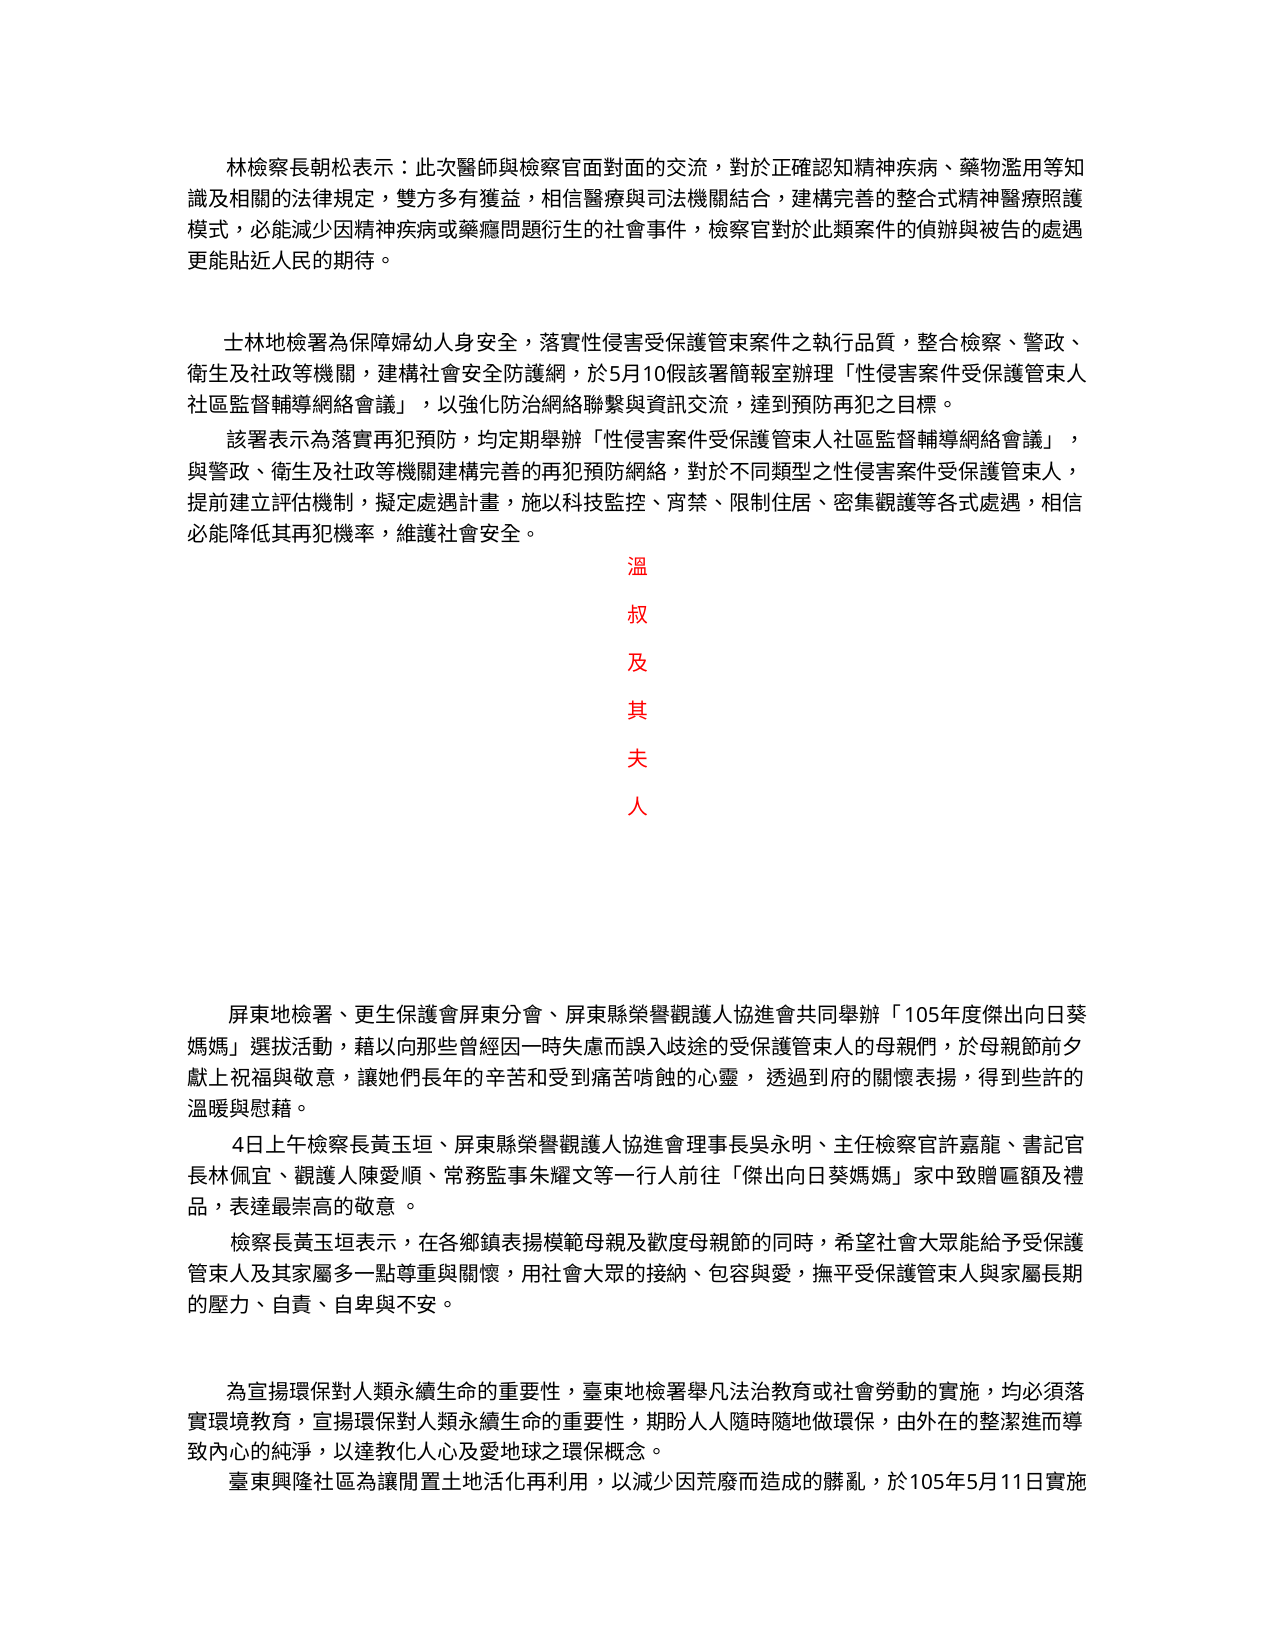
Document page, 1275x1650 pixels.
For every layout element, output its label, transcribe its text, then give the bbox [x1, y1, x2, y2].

text 臺東興隆社區為讓閒置土地活化再利用，以減少因荒廢而造成的髒亂，於105年5月11日實施 [187, 1466, 1087, 1496]
text 溫 [187, 550, 1087, 580]
text 士林地檢拜訪八里療養院，實務交流與座談 [187, 279, 1087, 323]
text 屏東地檢署 [187, 840, 1087, 871]
text 為宣揚環保對人類永續生命的重要性，臺東地檢署舉凡法治教育或社會勞動的實施，均必須落實環境教育，宣揚環保對人類永續生命的重要性，期盼人人隨時隨地做環保，由外在的整潔進而導致內心的純淨，以達教化人心及愛地球之環保概念。 [187, 1375, 1087, 1466]
text 叔 [187, 598, 1087, 628]
text 屏檢舉辦105年社會勞動屏中區執行機構座談會 [187, 873, 1087, 928]
text 該署表示為落實再犯預防，均定期舉辦「性侵害案件受保護管束人社區監督輔導網絡會議」，與警政、衛生及社政等機關建構完善的再犯預防網絡，對於不同類型之性侵害案件受保護管束人，提前建立評估機制，擬定處遇計畫，施以科技監控、宵禁、限制住居、密集觀護等各式處遇，相信必能降低其再犯機率，維護社會安全。 [187, 423, 1087, 548]
text 林檢察長朝松表示：此次醫師與檢察官面對面的交流，對於正確認知精神疾病、藥物濫用等知識及相關的法律規定，雙方多有獲益，相信醫療與司法機關結合，建構完善的整合式精神醫療照護模式，必能減少因精神疾病或藥癮問題衍生的社會事件，檢察官對於此類案件的偵辦與被告的處遇更能貼近人民的期待。 [187, 150, 1087, 275]
text 「花現興隆 森林社區」-東檢社會勞動人為地球植樹 [187, 1321, 1087, 1375]
text 4日上午檢察長黃玉垣、屏東縣榮譽觀護人協進會理事長吳永明、主任檢察官許嘉龍、書記官長林佩宜、觀護人陳愛順、常務監事朱耀文等一行人前往「傑出向日葵媽媽」家中致贈匾額及禮品，表達最崇高的敬意 。 [187, 1127, 1087, 1221]
text 檢察長黃玉垣表示，在各鄉鎮表揚模範母親及歡度母親節的同時，希望社會大眾能給予受保護管束人及其家屬多一點尊重與關懷，用社會大眾的接納、包容與愛，撫平受保護管束人與家屬長期的壓力、自責、自卑與不安。 [187, 1225, 1087, 1319]
text 及 [187, 646, 1087, 676]
text 其 [187, 694, 1087, 724]
text 士林地檢署為保障婦幼人身安全，落實性侵害受保護管束案件之執行品質，整合檢察、警政、衛生及社政等機關，建構社會安全防護網，於5月10假該署簡報室辦理「性侵害案件受保護管束人社區監督輔導網絡會議」，以強化防治網絡聯繫與資訊交流，達到預防再犯之目標。 [187, 325, 1087, 419]
text 檢察長拜訪傑出「向日葵媽媽」 [187, 928, 1087, 982]
text 屏東地檢署、更生保護會屏東分會、屏東縣榮譽觀護人協進會共同舉辦「105年度傑出向日葵媽媽」選拔活動，藉以向那些曾經因一時失慮而誤入歧途的受保護管束人的母親們，於母親節前夕獻上祝福與敬意，讓她們長年的辛苦和受到痛苦啃蝕的心靈， 透過到府的關懷表揚，得到些許的溫暖與慰藉。 [187, 998, 1087, 1123]
text 人 [187, 790, 1087, 820]
text 夫 [187, 742, 1087, 772]
